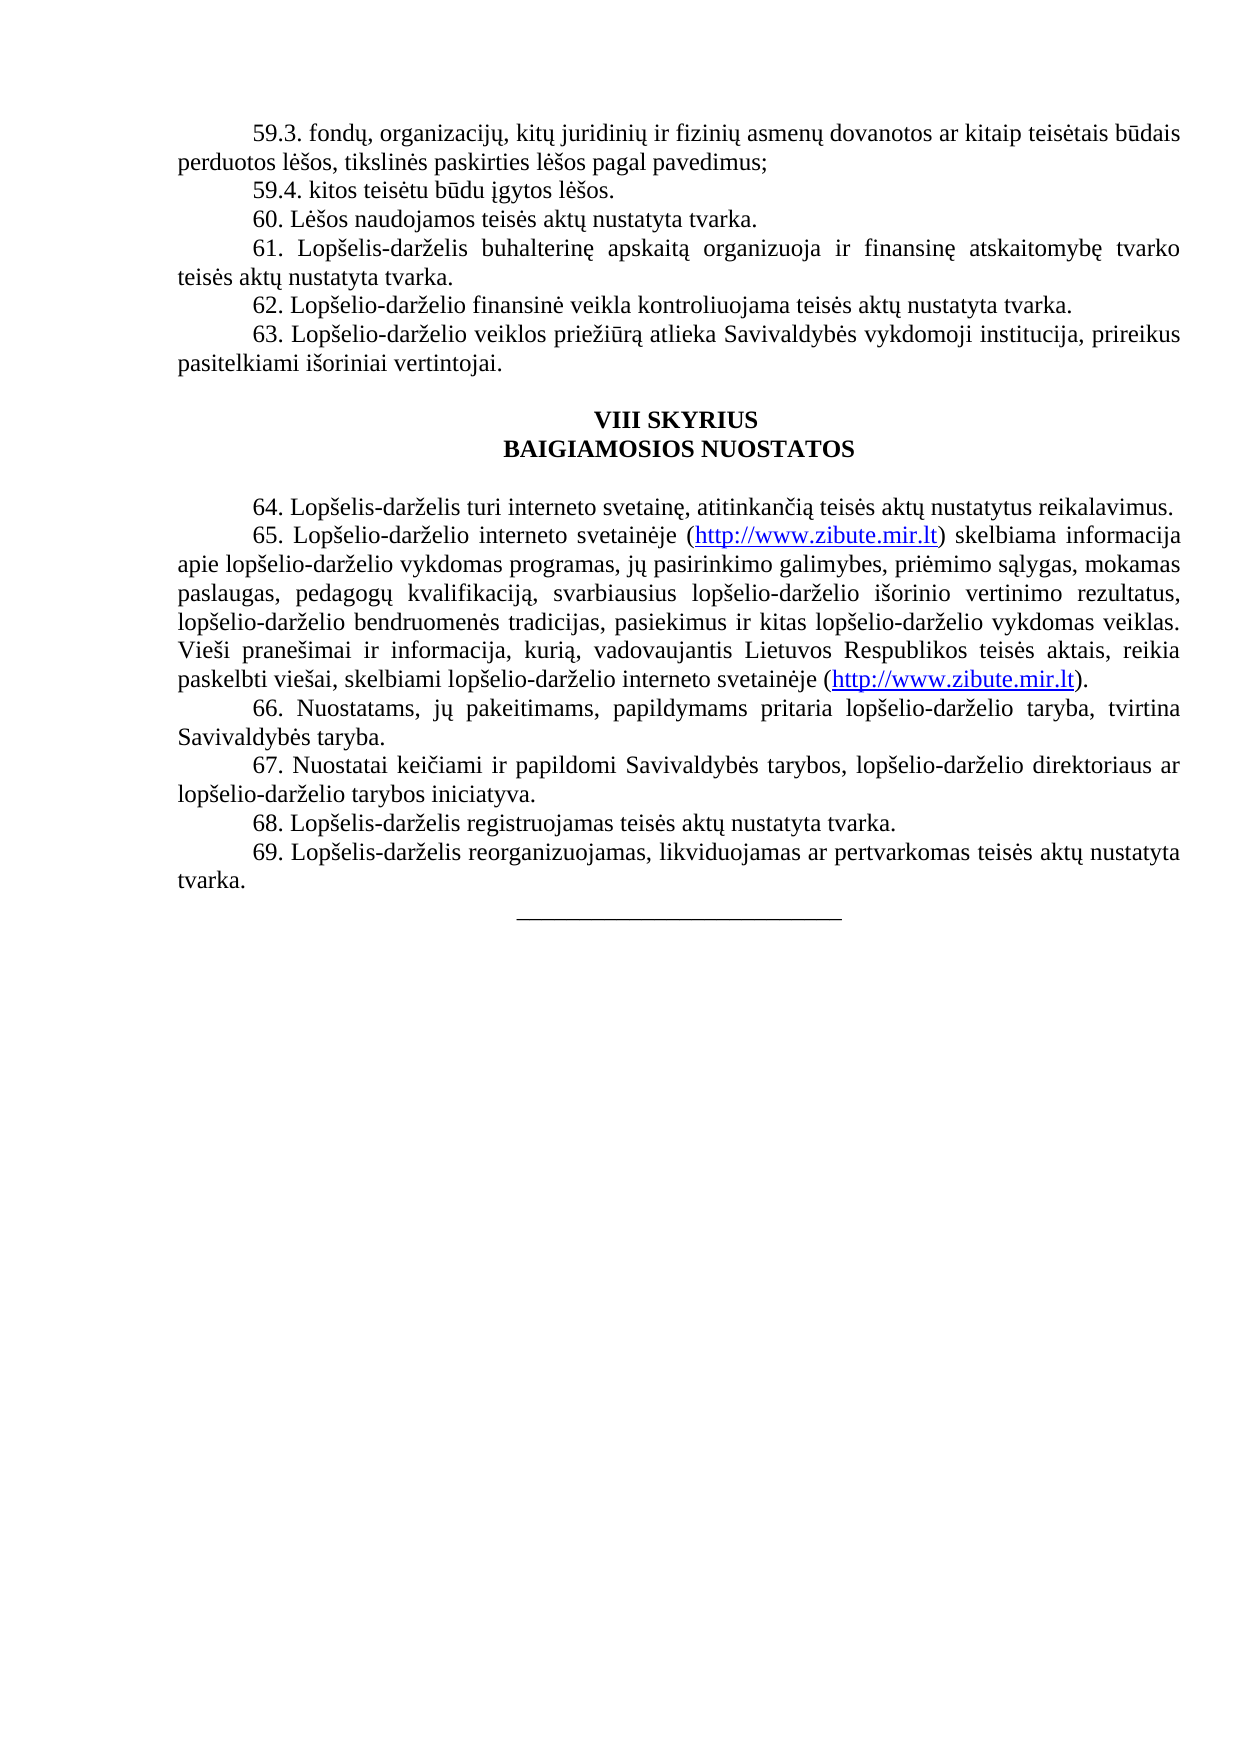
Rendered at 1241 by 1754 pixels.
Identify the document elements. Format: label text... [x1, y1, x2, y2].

text 68. Lopšelis-darželis registruojamas teisės aktų nustatyta tvarka. [177, 808, 1181, 837]
text 69. Lopšelis-darželis reorganizuojamas, likviduojamas ar pertvarkomas teisės aktų nustatyta tvarka. [177, 837, 1181, 894]
text 62. Lopšelio-darželio finansinė veikla kontroliuojama teisės aktų nustatyta tvarka. [177, 291, 1181, 319]
text VIII SKYRIUS [177, 406, 1181, 434]
text 61. Lopšelis-darželis buhalterinę apskaitą organizuoja ir finansinę atskaitomybę tvarko teisės aktų nustatyta tvarka. [177, 233, 1181, 291]
text BAIGIAMOSIOS NUOSTATOS [177, 434, 1181, 463]
text 66. Nuostatams, jų pakeitimams, papildymams pritaria lopšelio-darželio taryba, tvirtina Savivaldybės taryba. [177, 693, 1181, 751]
text 59.3. fondų, organizacijų, kitų juridinių ir fizinių asmenų dovanotos ar kitaip teisėtais būdais perduotos lėšos, tikslinės paskirties lėšos pagal pavedimus; [177, 118, 1181, 176]
text 60. Lėšos naudojamos teisės aktų nustatyta tvarka. [177, 204, 1181, 233]
text __________________________ [177, 894, 1181, 923]
text 63. Lopšelio-darželio veiklos priežiūrą atlieka Savivaldybės vykdomoji institucija, prireikus pasitelkiami išoriniai vertintojai. [177, 319, 1181, 377]
text 67. Nuostatai keičiami ir papildomi Savivaldybės tarybos, lopšelio-darželio direktoriaus ar lopšelio-darželio tarybos iniciatyva. [177, 751, 1181, 808]
text 64. Lopšelis-darželis turi interneto svetainę, atitinkančią teisės aktų nustatytus reikalavimus. [177, 492, 1181, 521]
text 65. Lopšelio-darželio interneto svetainėje (http://www.zibute.mir.lt) skelbiama informacija apie lopšelio-darželio vykdomas programas, jų pasirinkimo galimybes, priėmimo sąlygas, mokamas paslaugas, pedagogų kvalifikaciją, svarbiausius lopšelio-darželio išorinio vertinimo rezultatus, lopšelio-darželio bendruomenės tradicijas, pasiekimus ir kitas lopšelio-darželio vykdomas veiklas. Vieši pranešimai ir informacija, kurią, vadovaujantis Lietuvos Respublikos teisės aktais, reikia paskelbti viešai, skelbiami lopšelio-darželio interneto svetainėje (http://www.zibute.mir.lt). [177, 521, 1181, 693]
text 59.4. kitos teisėtu būdu įgytos lėšos. [177, 176, 1181, 204]
